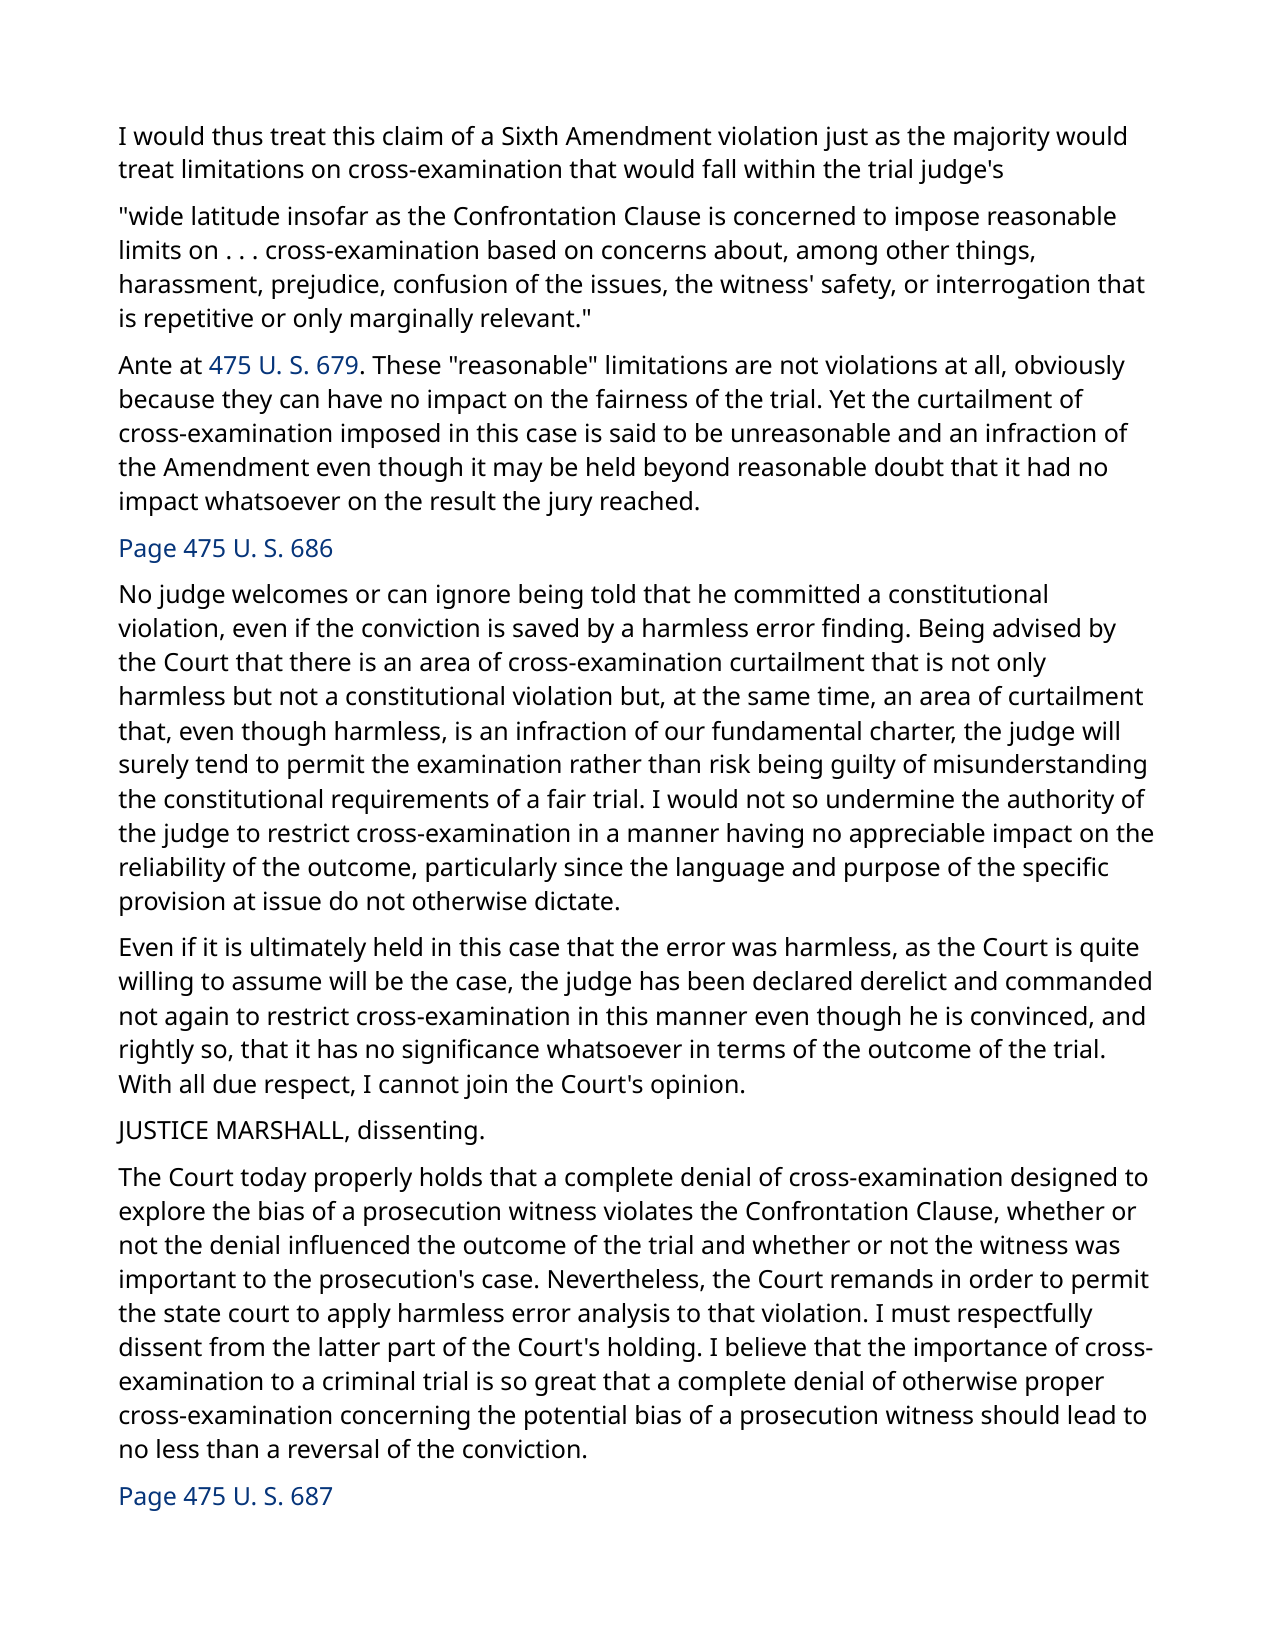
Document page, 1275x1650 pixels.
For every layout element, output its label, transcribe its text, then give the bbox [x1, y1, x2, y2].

text Page 475 U. S. 687 [118, 1478, 1157, 1512]
text Page 475 U. S. 686 [118, 530, 1157, 564]
text No judge welcomes or can ignore being told that he committed a constitutional violation, even if the conviction is saved by a harmless error finding. Being advised by the Court that there is an area of cross-examination curtailment that is not only harmless but not a constitutional violation but, at the same time, an area of curtailment that, even though harmless, is an infraction of our fundamental charter, the judge will surely tend to permit the examination rather than risk being guilty of misunderstanding the constitutional requirements of a fair trial. I would not so undermine the authority of the judge to restrict cross-examination in a manner having no appreciable impact on the reliability of the outcome, particularly since the language and purpose of the specific provision at issue do not otherwise dictate. [118, 577, 1157, 917]
text Even if it is ultimately held in this case that the error was harmless, as the Court is quite willing to assume will be the case, the judge has been declared derelict and commanded not again to restrict cross-examination in this manner even though he is convinced, and rightly so, that it has no significance whatsoever in terms of the outcome of the trial. With all due respect, I cannot join the Court's opinion. [118, 930, 1157, 1100]
text The Court today properly holds that a complete denial of cross-examination designed to explore the bias of a prosecution witness violates the Confrontation Clause, whether or not the denial influenced the outcome of the trial and whether or not the witness was important to the prosecution's case. Nevertheless, the Court remands in order to permit the state court to apply harmless error analysis to that violation. I must respectfully dissent from the latter part of the Court's holding. I believe that the importance of cross-examination to a criminal trial is so great that a complete denial of otherwise proper cross-examination concerning the potential bias of a prosecution witness should lead to no less than a reversal of the conviction. [118, 1159, 1157, 1466]
text "wide latitude insofar as the Confrontation Clause is concerned to impose reasonable limits on . . . cross-examination based on concerns about, among other things, harassment, prejudice, confusion of the issues, the witness' safety, or interrogation that is repetitive or only marginally relevant." [118, 199, 1157, 335]
text Ante at 475 U. S. 679. These "reasonable" limitations are not violations at all, obviously because they can have no impact on the fairness of the trial. Yet the curtailment of cross-examination imposed in this case is said to be unreasonable and an infraction of the Amendment even though it may be held beyond reasonable doubt that it had no impact whatsoever on the result the jury reached. [118, 347, 1157, 518]
text JUSTICE MARSHALL, dissenting. [118, 1113, 1157, 1147]
text I would thus treat this claim of a Sixth Amendment violation just as the majority would treat limitations on cross-examination that would fall within the trial judge's [118, 118, 1157, 186]
